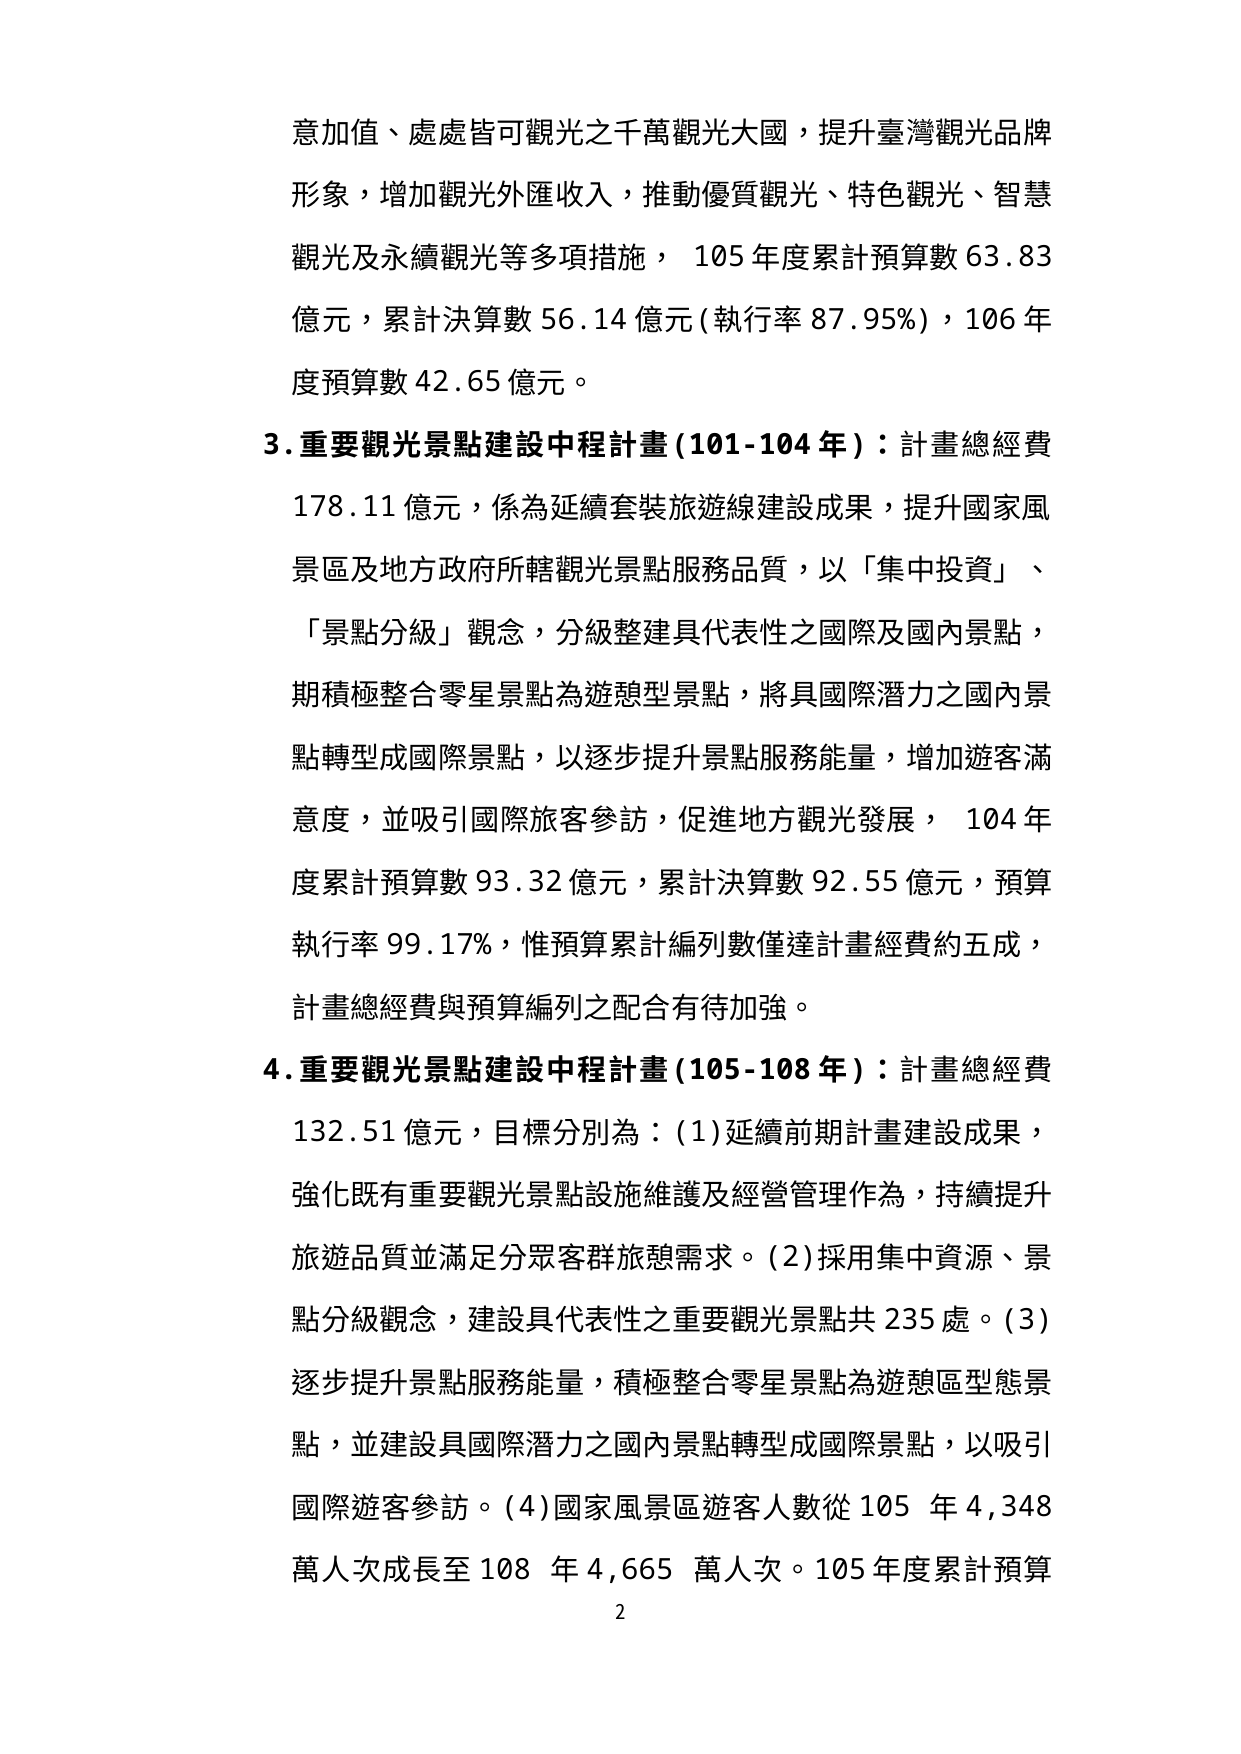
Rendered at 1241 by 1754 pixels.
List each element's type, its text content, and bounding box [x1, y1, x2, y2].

text 意加值、處處皆可觀光之千萬觀光大國，提升臺灣觀光品牌形象，增加觀光外匯收入，推動優質觀光、特色觀光、智慧觀光及永續觀光等多項措施， 105年度累計預算數63.83億元，累計決算數56.14億元(執行率87.95%)，106年度預算數42.65億元。 [262, 89, 1053, 401]
text 4.重要觀光景點建設中程計畫(105-108年)：計畫總經費132.51億元，目標分別為：(1)延續前期計畫建設成果，強化既有重要觀光景點設施維護及經營管理作為，持續提升旅遊品質並滿足分眾客群旅憩需求。(2)採用集中資源、景點分級觀念，建設具代表性之重要觀光景點共235處。(3)逐步提升景點服務能量，積極整合零星景點為遊憩區型態景點，並建設具國際潛力之國內景點轉型成國際景點，以吸引國際遊客參訪。(4)國家風景區遊客人數從105 年4,348 萬人次成長至108 年4,665 萬人次。105年度累計預算 [262, 1026, 1053, 1589]
text 3.重要觀光景點建設中程計畫(101-104年)：計畫總經費178.11億元，係為延續套裝旅遊線建設成果，提升國家風景區及地方政府所轄觀光景點服務品質，以「集中投資」、「景點分級」觀念，分級整建具代表性之國際及國內景點，期積極整合零星景點為遊憩型景點，將具國際潛力之國內景點轉型成國際景點，以逐步提升景點服務能量，增加遊客滿意度，並吸引國際旅客參訪，促進地方觀光發展， 104年度累計預算數93.32億元，累計決算數92.55億元，預算執行率99.17%，惟預算累計編列數僅達計畫經費約五成，計畫總經費與預算編列之配合有待加強。 [262, 401, 1053, 1026]
